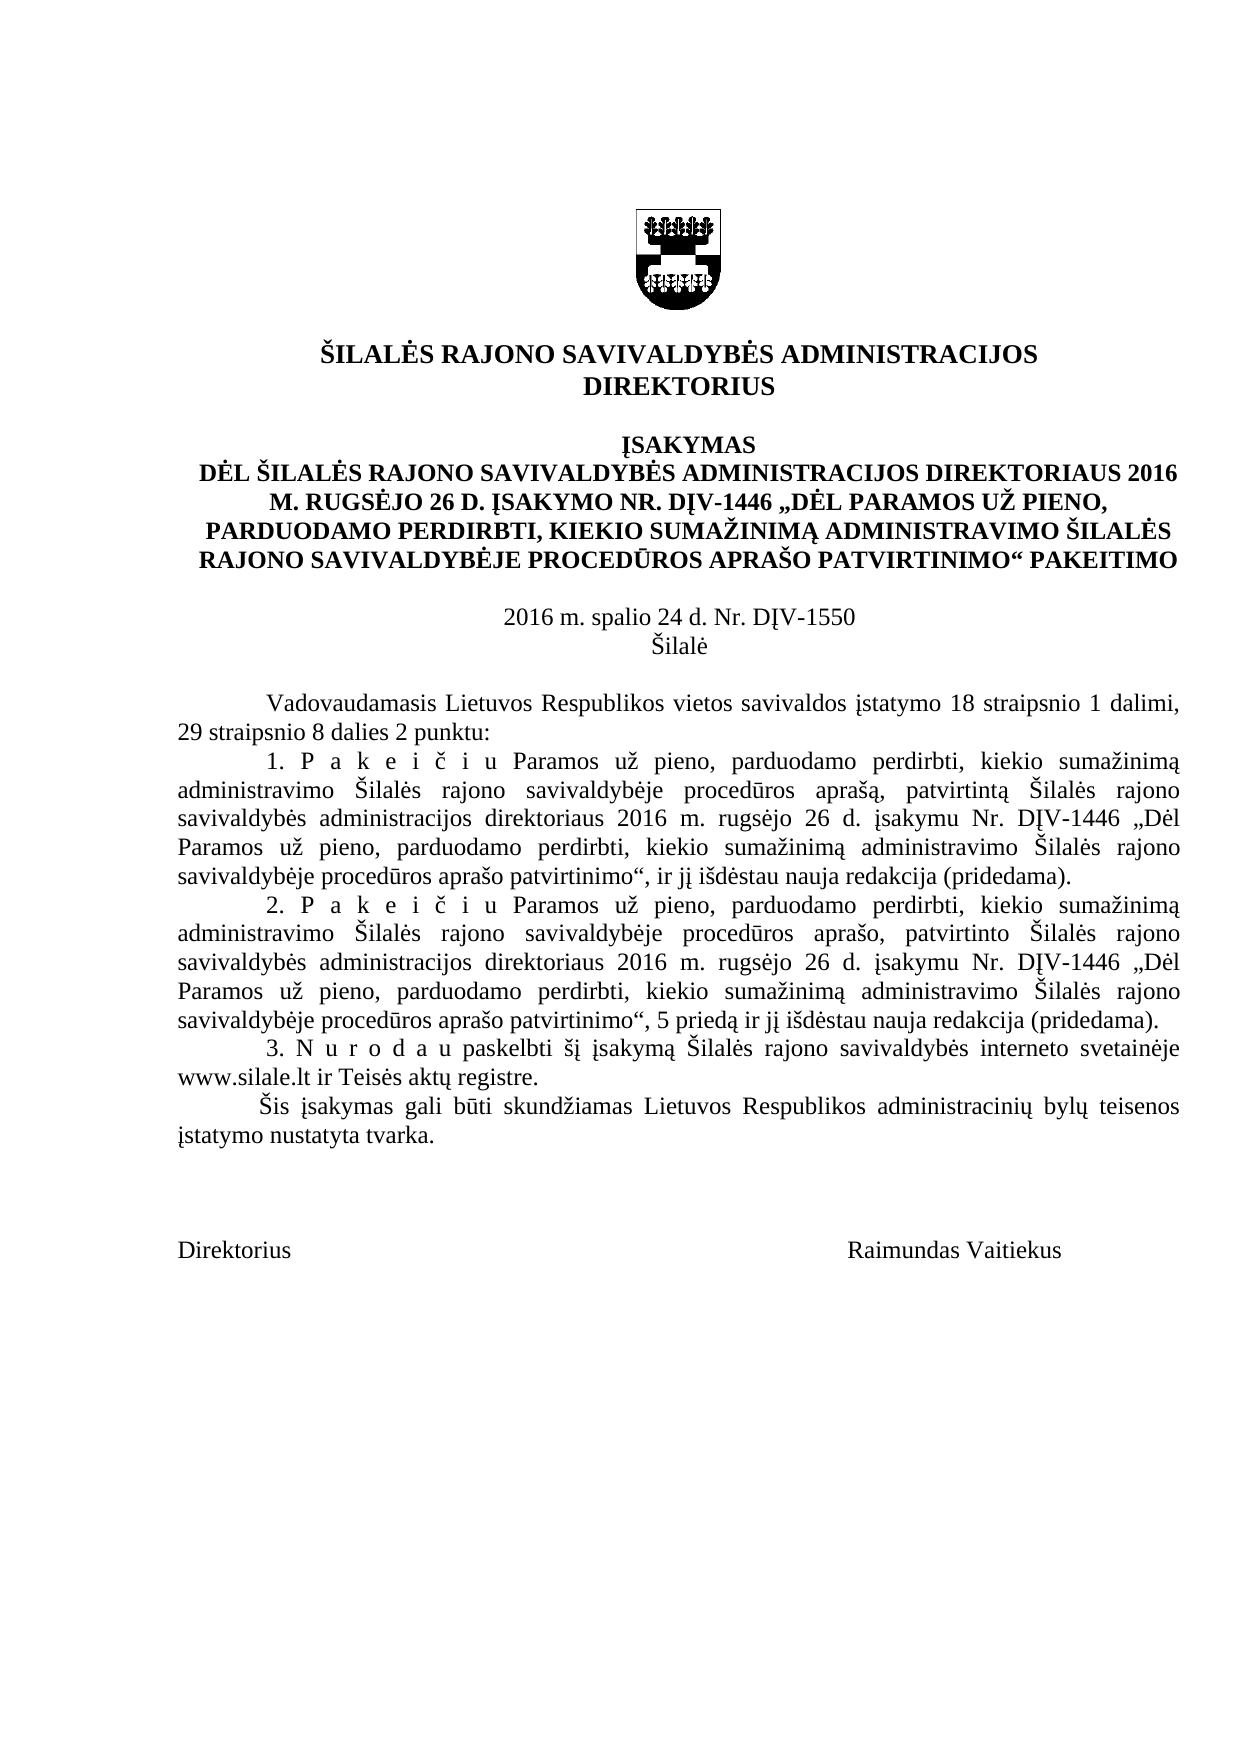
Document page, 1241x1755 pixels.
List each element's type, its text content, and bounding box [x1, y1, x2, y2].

text Šilalės rajono savivaldybės administracijOS [177, 339, 1181, 370]
text 1. P a k e i č i u Paramos už pieno, parduodamo perdirbti, kiekio sumažinimą administravimo Šilalės rajono savivaldybėje procedūros aprašą, patvirtintą Šilalės rajono savivaldybės administracijos direktoriaus 2016 m. rugsėjo 26 d. įsakymu Nr. DĮV-1446 „Dėl Paramos už pieno, parduodamo perdirbti, kiekio sumažinimą administravimo Šilalės rajono savivaldybėje procedūros aprašo patvirtinimo“, ir jį išdėstau nauja redakcija (pridedama). [177, 746, 1181, 890]
text Direktorius Raimundas Vaitiekus [177, 1235, 1181, 1263]
text 3. N u r o d a u paskelbti šį įsakymą Šilalės rajono savivaldybės interneto svetainėje www.silale.lt ir Teisės aktų registre. [177, 1033, 1181, 1091]
text DIREKTORIUS [177, 370, 1181, 401]
text ĮsakymaS [196, 430, 1181, 458]
text DĖL ŠILALĖS RAJONO SAVIVALDYBĖS ADMINISTRACIJOS DIREKTORIAUS 2016 M. RUGSĖJO 26 D. ĮSAKYMO NR. DĮV-1446 „DĖL PARAMOS UŽ PIENO, PARDUODAMO PERDIRBTI, KIEKIO SUMAŽINIMĄ ADMINISTRAVIMO ŠILALĖS RAJONO SAVIVALDYBĖJE PROCEDŪROS APRAŠO PATVIRTINIMO“ PAKEITIMO [196, 458, 1181, 573]
text Šilalė [177, 631, 1181, 660]
text Šis įsakymas gali būti skundžiamas Lietuvos Respublikos administracinių bylų teisenos įstatymo nustatyta tvarka. [177, 1091, 1181, 1148]
text Vadovaudamasis Lietuvos Respublikos vietos savivaldos įstatymo 18 straipsnio 1 dalimi, 29 straipsnio 8 dalies 2 punktu: [177, 688, 1181, 746]
text 2016 m. spalio 24 d. Nr. DĮV-1550 [177, 602, 1181, 631]
text 2. P a k e i č i u Paramos už pieno, parduodamo perdirbti, kiekio sumažinimą administravimo Šilalės rajono savivaldybėje procedūros aprašo, patvirtinto Šilalės rajono savivaldybės administracijos direktoriaus 2016 m. rugsėjo 26 d. įsakymu Nr. DĮV-1446 „Dėl Paramos už pieno, parduodamo perdirbti, kiekio sumažinimą administravimo Šilalės rajono savivaldybėje procedūros aprašo patvirtinimo“, 5 priedą ir jį išdėstau nauja redakcija (pridedama). [177, 890, 1181, 1033]
